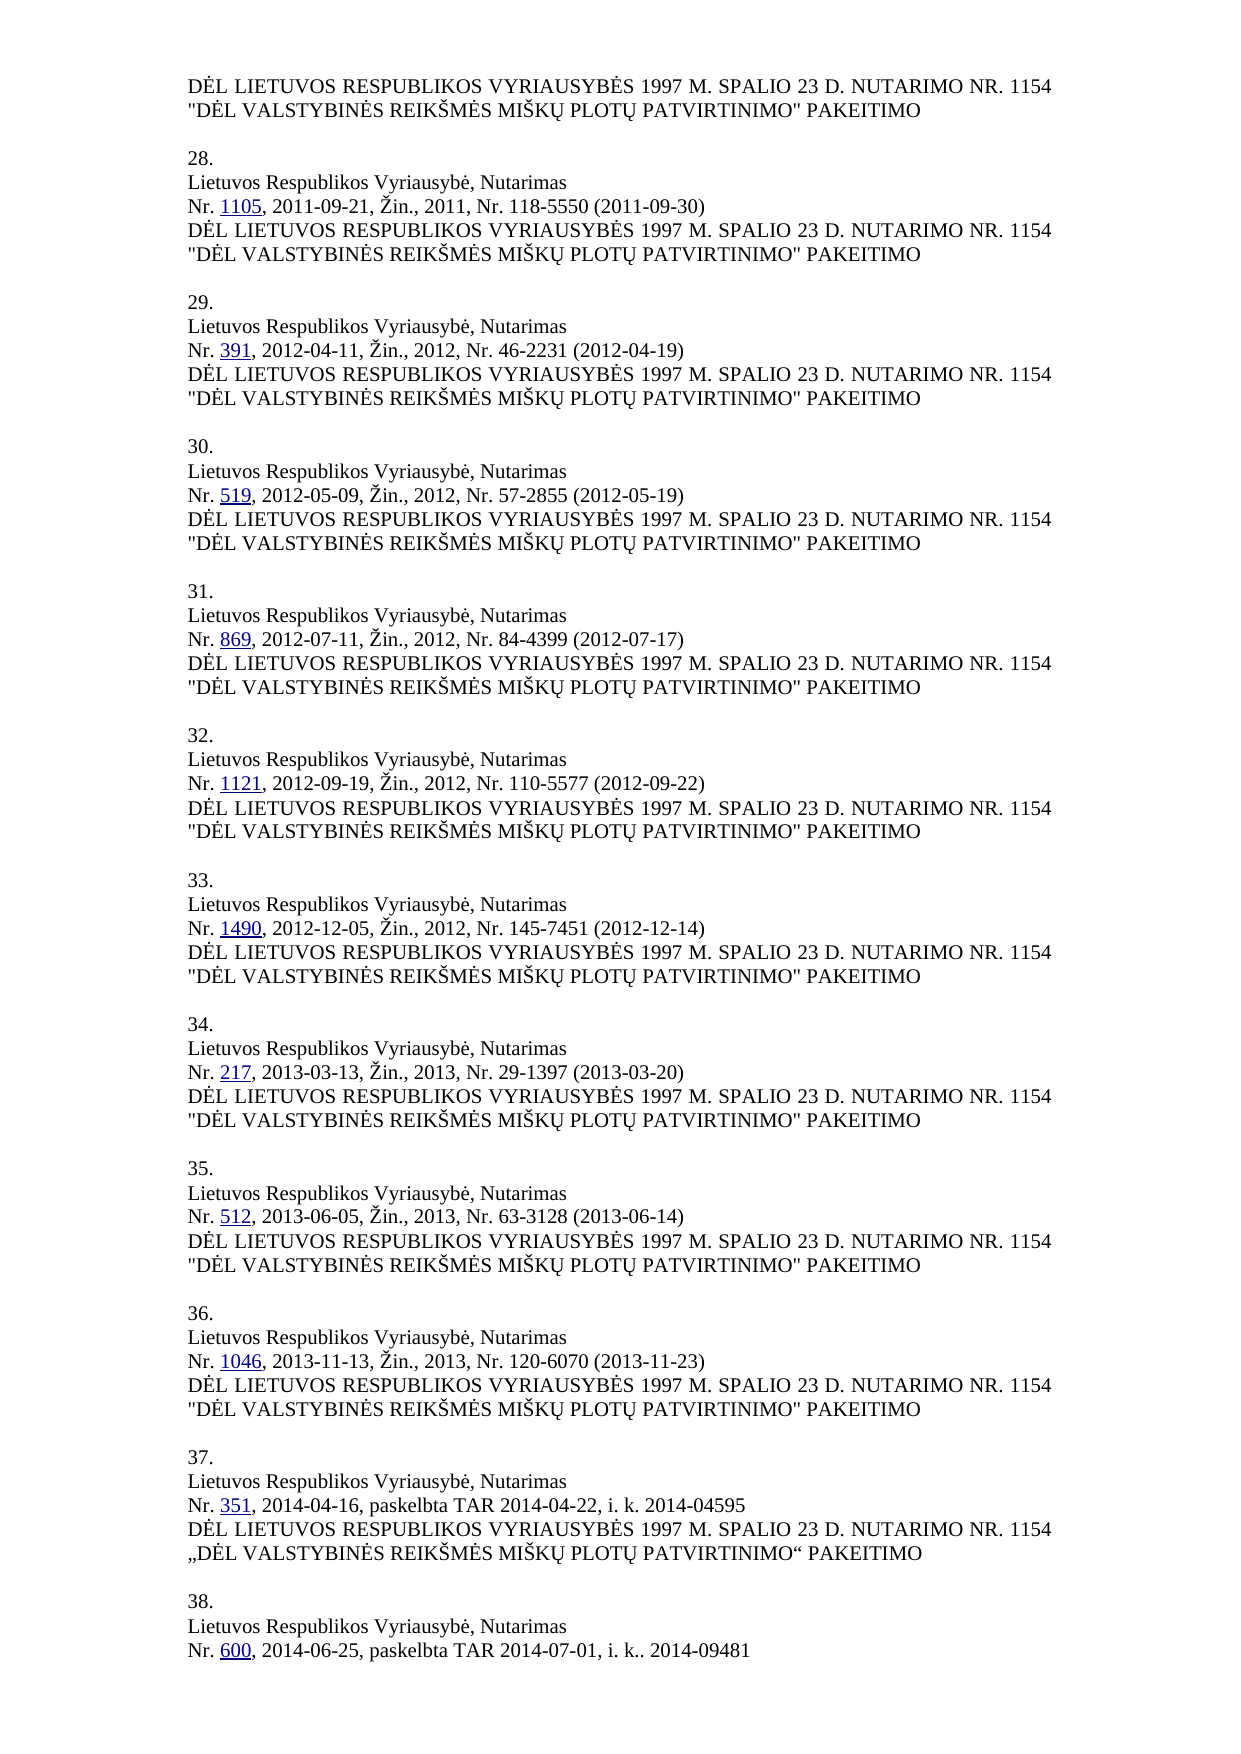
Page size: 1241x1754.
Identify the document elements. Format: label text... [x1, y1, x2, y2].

text Lietuvos Respublikos Vyriausybė, Nutarimas [187, 1325, 1053, 1349]
text 30. [187, 434, 1053, 458]
text DĖL LIETUVOS RESPUBLIKOS VYRIAUSYBĖS 1997 M. SPALIO 23 D. NUTARIMO NR. 1154 "DĖL VALSTYBINĖS REIKŠMĖS MIŠKŲ PLOTŲ PATVIRTINIMO" PAKEITIMO [187, 362, 1053, 410]
text DĖL LIETUVOS RESPUBLIKOS VYRIAUSYBĖS 1997 M. SPALIO 23 D. NUTARIMO NR. 1154 "DĖL VALSTYBINĖS REIKŠMĖS MIŠKŲ PLOTŲ PATVIRTINIMO" PAKEITIMO [187, 1373, 1053, 1421]
text DĖL LIETUVOS RESPUBLIKOS VYRIAUSYBĖS 1997 M. SPALIO 23 D. NUTARIMO NR. 1154 "DĖL VALSTYBINĖS REIKŠMĖS MIŠKŲ PLOTŲ PATVIRTINIMO" PAKEITIMO [187, 1084, 1053, 1132]
text Nr. 869, 2012-07-11, Žin., 2012, Nr. 84-4399 (2012-07-17) [187, 627, 1053, 651]
text 36. [187, 1301, 1053, 1325]
text Nr. 1105, 2011-09-21, Žin., 2011, Nr. 118-5550 (2011-09-30) [187, 194, 1053, 218]
text 35. [187, 1156, 1053, 1180]
text Lietuvos Respublikos Vyriausybė, Nutarimas [187, 458, 1053, 483]
text Nr. 1490, 2012-12-05, Žin., 2012, Nr. 145-7451 (2012-12-14) [187, 916, 1053, 940]
text Lietuvos Respublikos Vyriausybė, Nutarimas [187, 170, 1053, 194]
text DĖL LIETUVOS RESPUBLIKOS VYRIAUSYBĖS 1997 M. SPALIO 23 D. NUTARIMO NR. 1154 „DĖL VALSTYBINĖS REIKŠMĖS MIŠKŲ PLOTŲ PATVIRTINIMO“ PAKEITIMO [187, 1517, 1053, 1565]
text Nr. 351, 2014-04-16, paskelbta TAR 2014-04-22, i. k. 2014-04595 [187, 1493, 1053, 1517]
text Lietuvos Respublikos Vyriausybė, Nutarimas [187, 603, 1053, 627]
text 38. [187, 1589, 1053, 1613]
text Lietuvos Respublikos Vyriausybė, Nutarimas [187, 1613, 1053, 1638]
text Nr. 519, 2012-05-09, Žin., 2012, Nr. 57-2855 (2012-05-19) [187, 483, 1053, 507]
text DĖL LIETUVOS RESPUBLIKOS VYRIAUSYBĖS 1997 M. SPALIO 23 D. NUTARIMO NR. 1154 "DĖL VALSTYBINĖS REIKŠMĖS MIŠKŲ PLOTŲ PATVIRTINIMO" PAKEITIMO [187, 795, 1053, 843]
text Lietuvos Respublikos Vyriausybė, Nutarimas [187, 1036, 1053, 1060]
text DĖL LIETUVOS RESPUBLIKOS VYRIAUSYBĖS 1997 M. SPALIO 23 D. NUTARIMO NR. 1154 "DĖL VALSTYBINĖS REIKŠMĖS MIŠKŲ PLOTŲ PATVIRTINIMO" PAKEITIMO [187, 651, 1053, 699]
text Nr. 217, 2013-03-13, Žin., 2013, Nr. 29-1397 (2013-03-20) [187, 1060, 1053, 1084]
text Lietuvos Respublikos Vyriausybė, Nutarimas [187, 1180, 1053, 1204]
text 34. [187, 1012, 1053, 1036]
text Lietuvos Respublikos Vyriausybė, Nutarimas [187, 1469, 1053, 1493]
text Lietuvos Respublikos Vyriausybė, Nutarimas [187, 747, 1053, 771]
text 29. [187, 290, 1053, 314]
text DĖL LIETUVOS RESPUBLIKOS VYRIAUSYBĖS 1997 M. SPALIO 23 D. NUTARIMO NR. 1154 "DĖL VALSTYBINĖS REIKŠMĖS MIŠKŲ PLOTŲ PATVIRTINIMO" PAKEITIMO [187, 1228, 1053, 1277]
text Nr. 1121, 2012-09-19, Žin., 2012, Nr. 110-5577 (2012-09-22) [187, 771, 1053, 795]
text Nr. 512, 2013-06-05, Žin., 2013, Nr. 63-3128 (2013-06-14) [187, 1204, 1053, 1228]
text DĖL LIETUVOS RESPUBLIKOS VYRIAUSYBĖS 1997 M. SPALIO 23 D. NUTARIMO NR. 1154 "DĖL VALSTYBINĖS REIKŠMĖS MIŠKŲ PLOTŲ PATVIRTINIMO" PAKEITIMO [187, 218, 1053, 266]
text Lietuvos Respublikos Vyriausybė, Nutarimas [187, 314, 1053, 338]
text DĖL LIETUVOS RESPUBLIKOS VYRIAUSYBĖS 1997 M. SPALIO 23 D. NUTARIMO NR. 1154 "DĖL VALSTYBINĖS REIKŠMĖS MIŠKŲ PLOTŲ PATVIRTINIMO" PAKEITIMO [187, 940, 1053, 988]
text 33. [187, 868, 1053, 892]
text 32. [187, 723, 1053, 747]
text DĖL LIETUVOS RESPUBLIKOS VYRIAUSYBĖS 1997 M. SPALIO 23 D. NUTARIMO NR. 1154 "DĖL VALSTYBINĖS REIKŠMĖS MIŠKŲ PLOTŲ PATVIRTINIMO" PAKEITIMO [187, 507, 1053, 555]
text 28. [187, 146, 1053, 170]
text Nr. 600, 2014-06-25, paskelbta TAR 2014-07-01, i. k.. 2014-09481 [187, 1638, 1053, 1662]
text 31. [187, 579, 1053, 603]
text DĖL LIETUVOS RESPUBLIKOS VYRIAUSYBĖS 1997 M. SPALIO 23 D. NUTARIMO NR. 1154 "DĖL VALSTYBINĖS REIKŠMĖS MIŠKŲ PLOTŲ PATVIRTINIMO" PAKEITIMO [187, 73, 1053, 122]
text Nr. 1046, 2013-11-13, Žin., 2013, Nr. 120-6070 (2013-11-23) [187, 1349, 1053, 1373]
text Nr. 391, 2012-04-11, Žin., 2012, Nr. 46-2231 (2012-04-19) [187, 338, 1053, 362]
text Lietuvos Respublikos Vyriausybė, Nutarimas [187, 892, 1053, 916]
text 37. [187, 1445, 1053, 1469]
